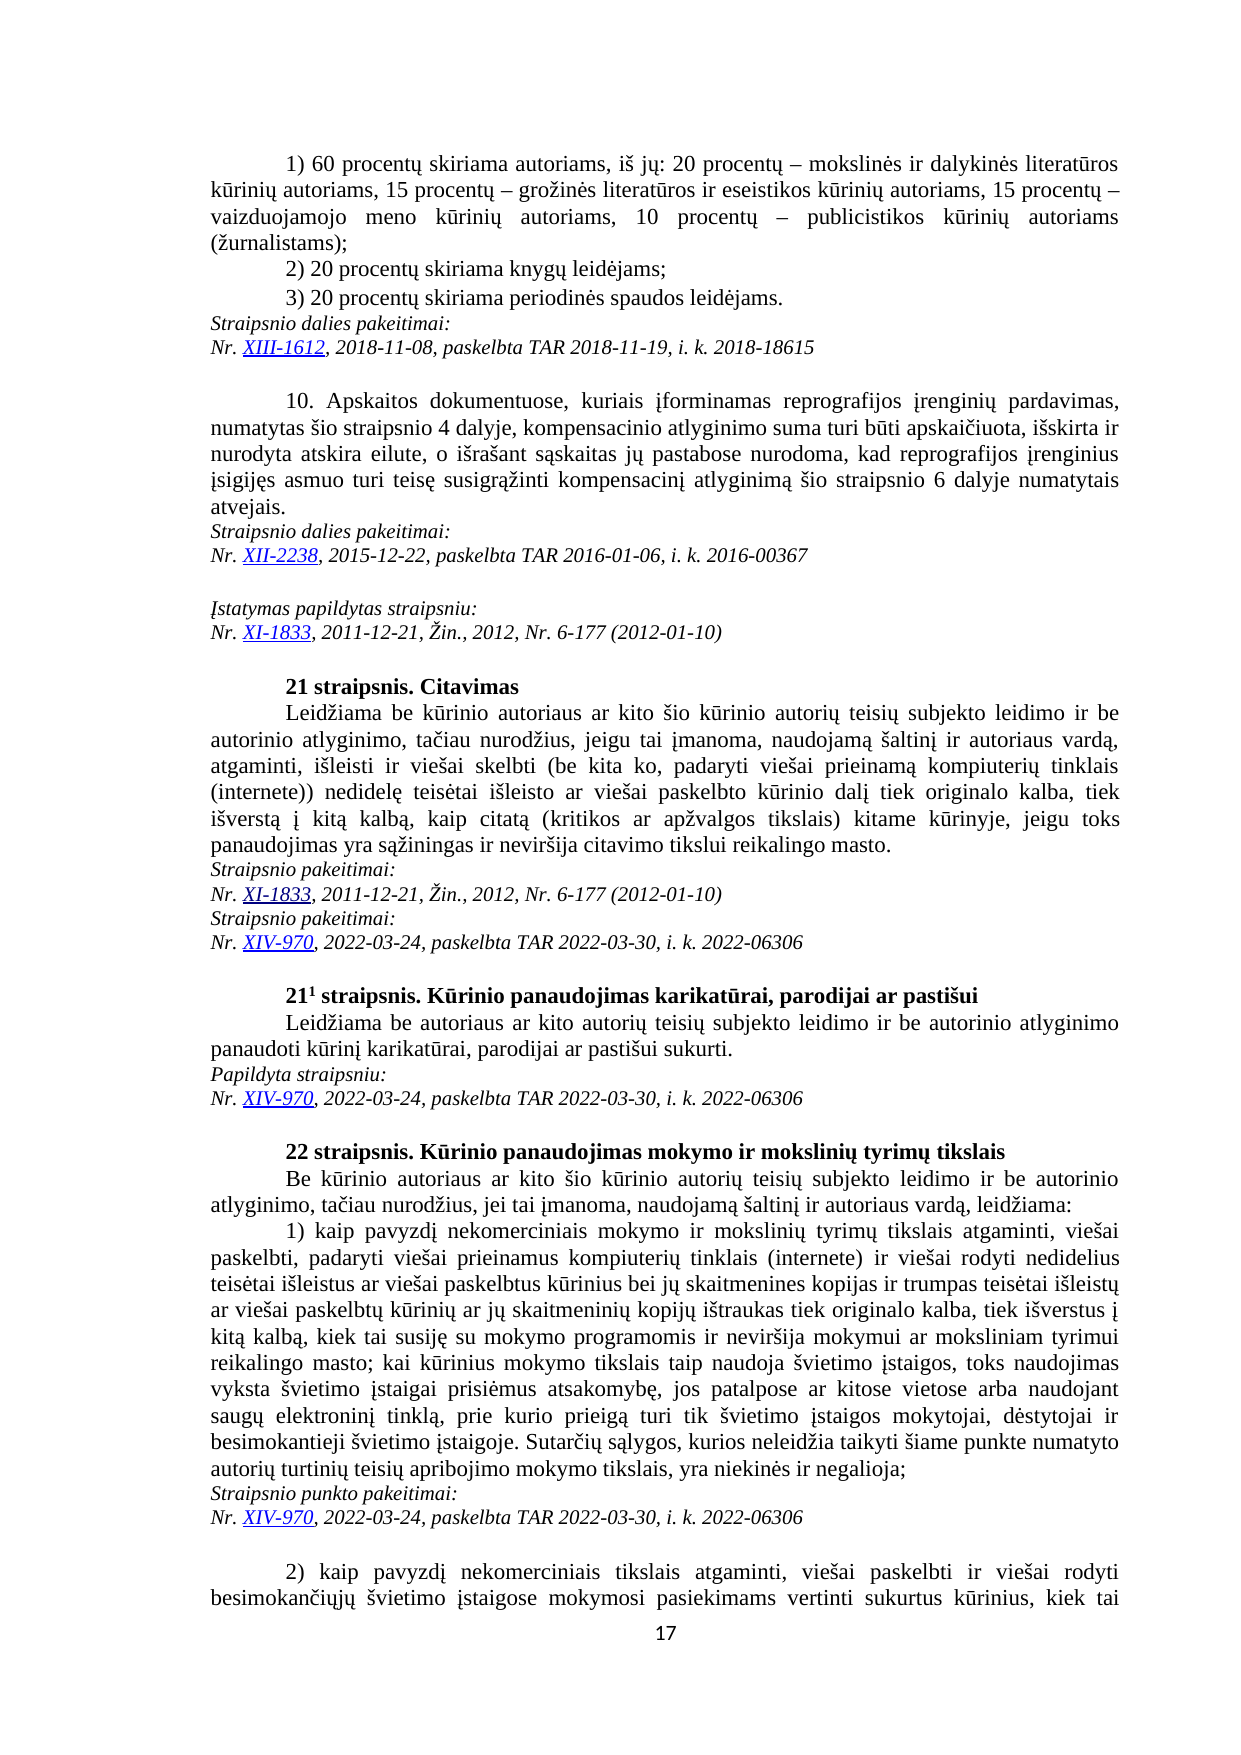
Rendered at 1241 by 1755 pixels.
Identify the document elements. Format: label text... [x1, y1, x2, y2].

text Be kūrinio autoriaus ar kito šio kūrinio autorių teisių subjekto leidimo ir be autorinio atlyginimo, tačiau nurodžius, jei tai įmanoma, naudojamą šaltinį ir autoriaus vardą, leidžiama: [210, 1165, 1119, 1217]
text Nr. XIV-970, 2022-03-24, paskelbta TAR 2022-03-30, i. k. 2022-06306 [210, 1086, 1120, 1109]
text Straipsnio pakeitimai: [210, 906, 1120, 929]
text Nr. XIII-1612, 2018-11-08, paskelbta TAR 2018-11-19, i. k. 2018-18615 [210, 334, 1120, 359]
text 10. Apskaitos dokumentuose, kuriais įforminamas reprografijos įrenginių pardavimas, numatytas šio straipsnio 4 dalyje, kompensacinio atlyginimo suma turi būti apskaičiuota, išskirta ir nurodyta atskira eilute, o išrašant sąskaitas jų pastabose nurodoma, kad reprografijos įrenginius įsigijęs asmuo turi teisę susigrąžinti kompensacinį atlyginimą šio straipsnio 6 dalyje numatytais atvejais. [210, 387, 1120, 519]
text 211 straipsnis. Kūrinio panaudojimas karikatūrai, parodijai ar pastišui [210, 982, 1120, 1009]
text Nr. XII-2238, 2015-12-22, paskelbta TAR 2016-01-06, i. k. 2016-00367 [210, 543, 1120, 567]
text Nr. XI-1833, 2011-12-21, Žin., 2012, Nr. 6-177 (2012-01-10) [210, 881, 1120, 906]
text Straipsnio dalies pakeitimai: [210, 311, 1120, 334]
text 2) 20 procentų skiriama knygų leidėjams; [210, 255, 1120, 282]
text Nr. XI-1833, 2011-12-21, Žin., 2012, Nr. 6-177 (2012-01-10) [210, 620, 1120, 644]
text 3) 20 procentų skiriama periodinės spaudos leidėjams. [210, 282, 1120, 311]
text 1) 60 procentų skiriama autoriams, iš jų: 20 procentų – mokslinės ir dalykinės literatūros kūrinių autoriams, 15 procentų – grožinės literatūros ir eseistikos kūrinių autoriams, 15 procentų – vaizduojamojo meno kūrinių autoriams, 10 procentų – publicistikos kūrinių autoriams (žurnalistams); [210, 150, 1120, 255]
text 1) kaip pavyzdį nekomerciniais mokymo ir mokslinių tyrimų tikslais atgaminti, viešai paskelbti, padaryti viešai prieinamus kompiuterių tinklais (internete) ir viešai rodyti nedidelius teisėtai išleistus ar viešai paskelbtus kūrinius bei jų skaitmenines kopijas ir trumpas teisėtai išleistų ar viešai paskelbtų kūrinių ar jų skaitmeninių kopijų ištraukas tiek originalo kalba, tiek išverstus į kitą kalbą, kiek tai susiję su mokymo programomis ir neviršija mokymui ar moksliniam tyrimui reikalingo masto; kai kūrinius mokymo tikslais taip naudoja švietimo įstaigos, toks naudojimas vyksta švietimo įstaigai prisiėmus atsakomybę, jos patalpose ar kitose vietose arba naudojant saugų elektroninį tinklą, prie kurio prieigą turi tik švietimo įstaigos mokytojai, dėstytojai ir besimokantieji švietimo įstaigoje. Sutarčių sąlygos, kurios neleidžia taikyti šiame punkte numatyto autorių turtinių teisių apribojimo mokymo tikslais, yra niekinės ir negalioja; [210, 1217, 1120, 1481]
text Straipsnio dalies pakeitimai: [210, 519, 1120, 543]
text Leidžiama be autoriaus ar kito autorių teisių subjekto leidimo ir be autorinio atlyginimo panaudoti kūrinį karikatūrai, parodijai ar pastišui sukurti. [210, 1009, 1120, 1061]
text Straipsnio punkto pakeitimai: [210, 1481, 1120, 1505]
text 2) kaip pavyzdį nekomerciniais tikslais atgaminti, viešai paskelbti ir viešai rodyti besimokančiųjų švietimo įstaigose mokymosi pasiekimams vertinti sukurtus kūrinius, kiek tai [210, 1558, 1120, 1611]
text Nr. XIV-970, 2022-03-24, paskelbta TAR 2022-03-30, i. k. 2022-06306 [210, 929, 1120, 954]
text Leidžiama be kūrinio autoriaus ar kito šio kūrinio autorių teisių subjekto leidimo ir be autorinio atlyginimo, tačiau nurodžius, jeigu tai įmanoma, naudojamą šaltinį ir autoriaus vardą, atgaminti, išleisti ir viešai skelbti (be kita ko, padaryti viešai prieinamą kompiuterių tinklais (internete)) nedidelę teisėtai išleisto ar viešai paskelbto kūrinio dalį tiek originalo kalba, tiek išverstą į kitą kalbą, kaip citatą (kritikos ar apžvalgos tikslais) kitame kūrinyje, jeigu toks panaudojimas yra sąžiningas ir neviršija citavimo tikslui reikalingo masto. [210, 699, 1120, 857]
text Straipsnio pakeitimai: [210, 857, 1120, 881]
text Papildyta straipsniu: [210, 1061, 1120, 1086]
text 22 straipsnis. Kūrinio panaudojimas mokymo ir mokslinių tyrimų tikslais [210, 1138, 1119, 1165]
text Nr. XIV-970, 2022-03-24, paskelbta TAR 2022-03-30, i. k. 2022-06306 [210, 1505, 1120, 1529]
text Įstatymas papildytas straipsniu: [210, 596, 1119, 620]
text 21 straipsnis. Citavimas [210, 673, 1120, 699]
